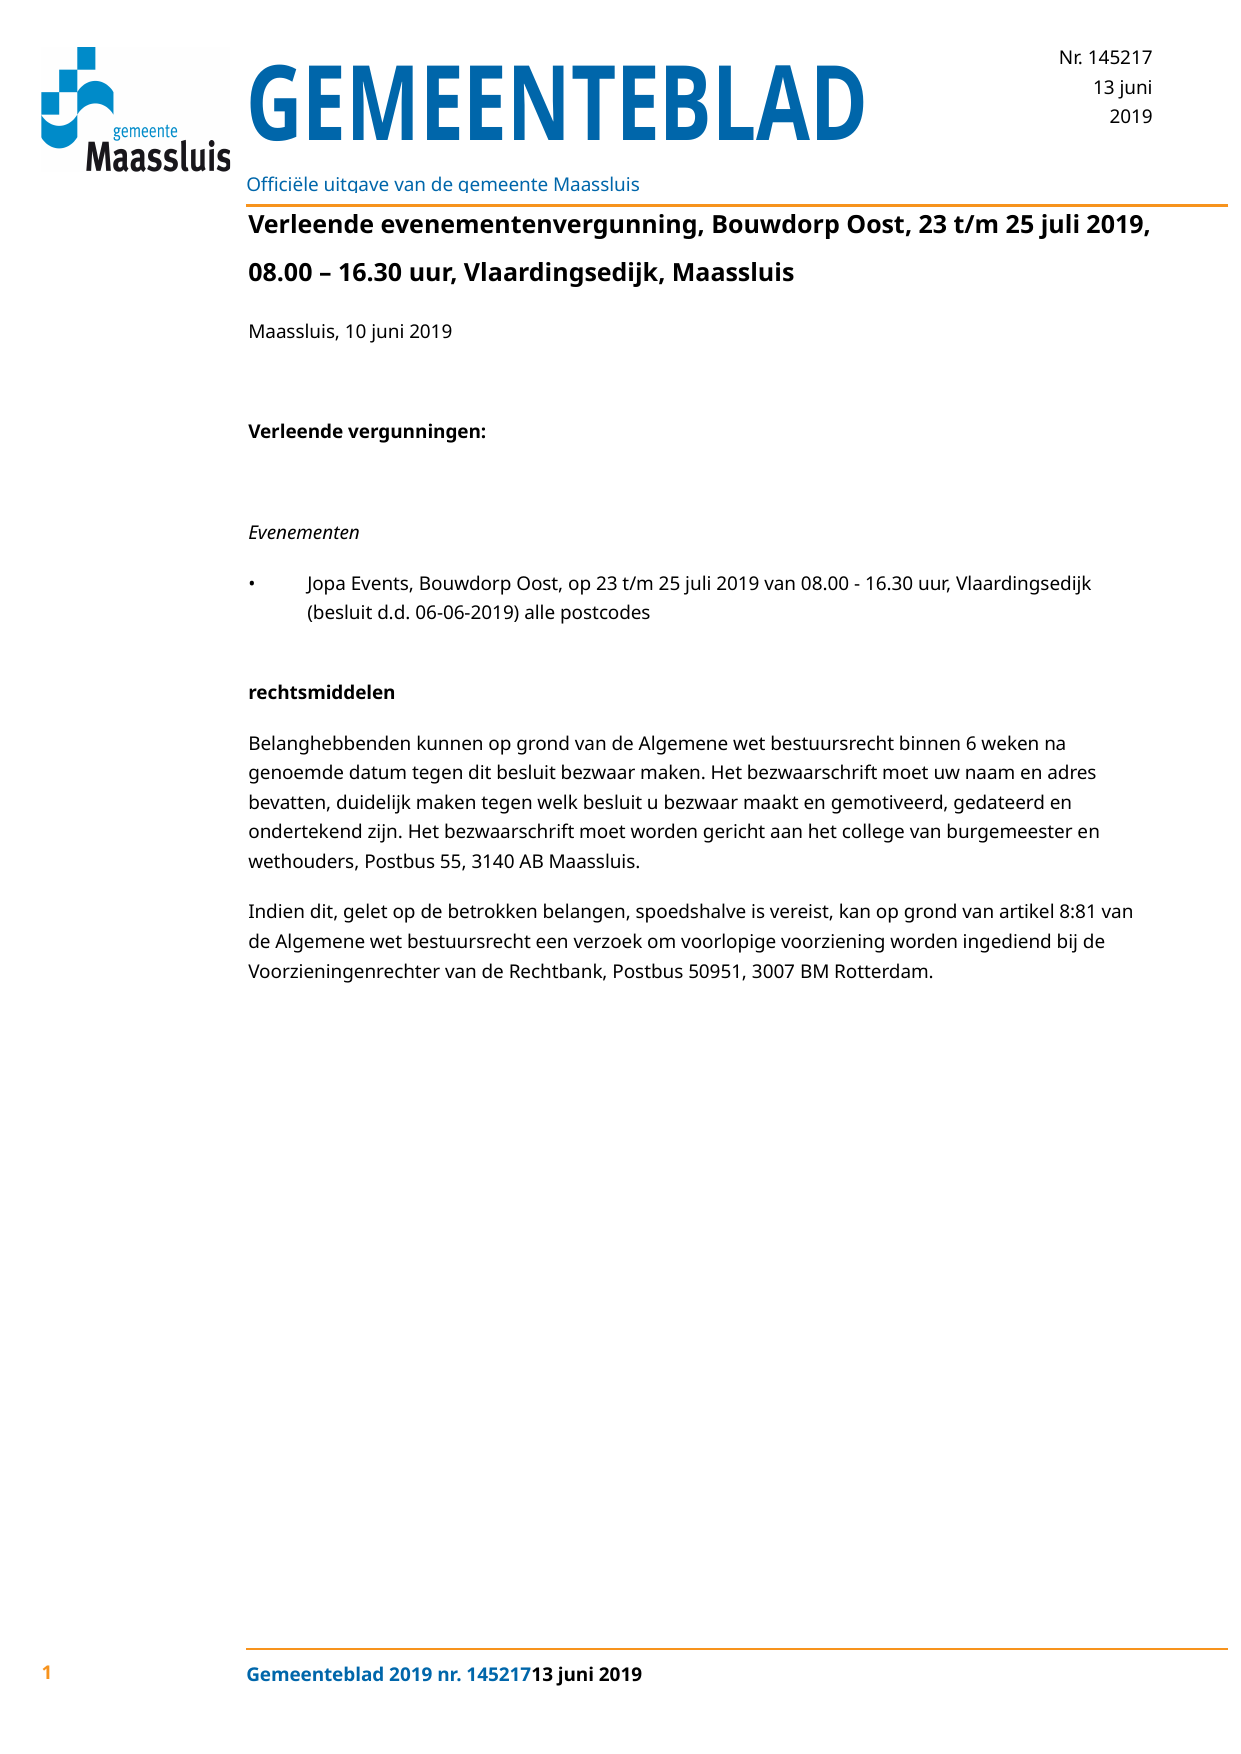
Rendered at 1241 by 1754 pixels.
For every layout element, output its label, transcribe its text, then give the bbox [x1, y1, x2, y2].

text Indien dit, gelet op de betrokken belangen, spoedshalve is vereist, kan op grond van artikel 8:81 van de Algemene wet bestuursrecht een verzoek om voorlopige voorziening worden ingediend bij de Voorzieningenrechter van de Rechtbank, Postbus 50951, 3007 BM Rotterdam. [248, 899, 1152, 984]
text Belanghebbenden kunnen op grond van de Algemene wet bestuursrecht binnen 6 weken na genoemde datum tegen dit besluit bezwaar maken. Het bezwaarschrift moet uw naam en adres bevatten, duidelijk maken tegen welk besluit u bezwaar maakt en gemotiveerd, gedateerd en ondertekend zijn. Het bezwaarschrift moet worden gericht aan het college van burgemeester en wethouders, Postbus 55, 3140 AB Maassluis. [248, 730, 1152, 874]
text rechtsmiddelen [248, 679, 1152, 705]
picture [41, 47, 231, 172]
text Verleende vergunningen: [248, 419, 1152, 444]
text Verleende evenementenvergunning, Bouwdorp Oost, 23 t/m 25 juli 2019, 08.00 – 16.30 uur, Vlaardingsedijk, Maassluis [248, 207, 1152, 288]
text Maassluis, 10 juni 2019 [248, 318, 1152, 344]
list Jopa Events, Bouwdorp Oost, op 23 t/m 25 juli 2019 van 08.00 - 16.30 uur, Vlaardingsedijk (besluit d.d. 06-06-2019) alle postcodes [248, 570, 1152, 625]
text Evenementen [248, 519, 1152, 545]
picture [41, 47, 77, 92]
